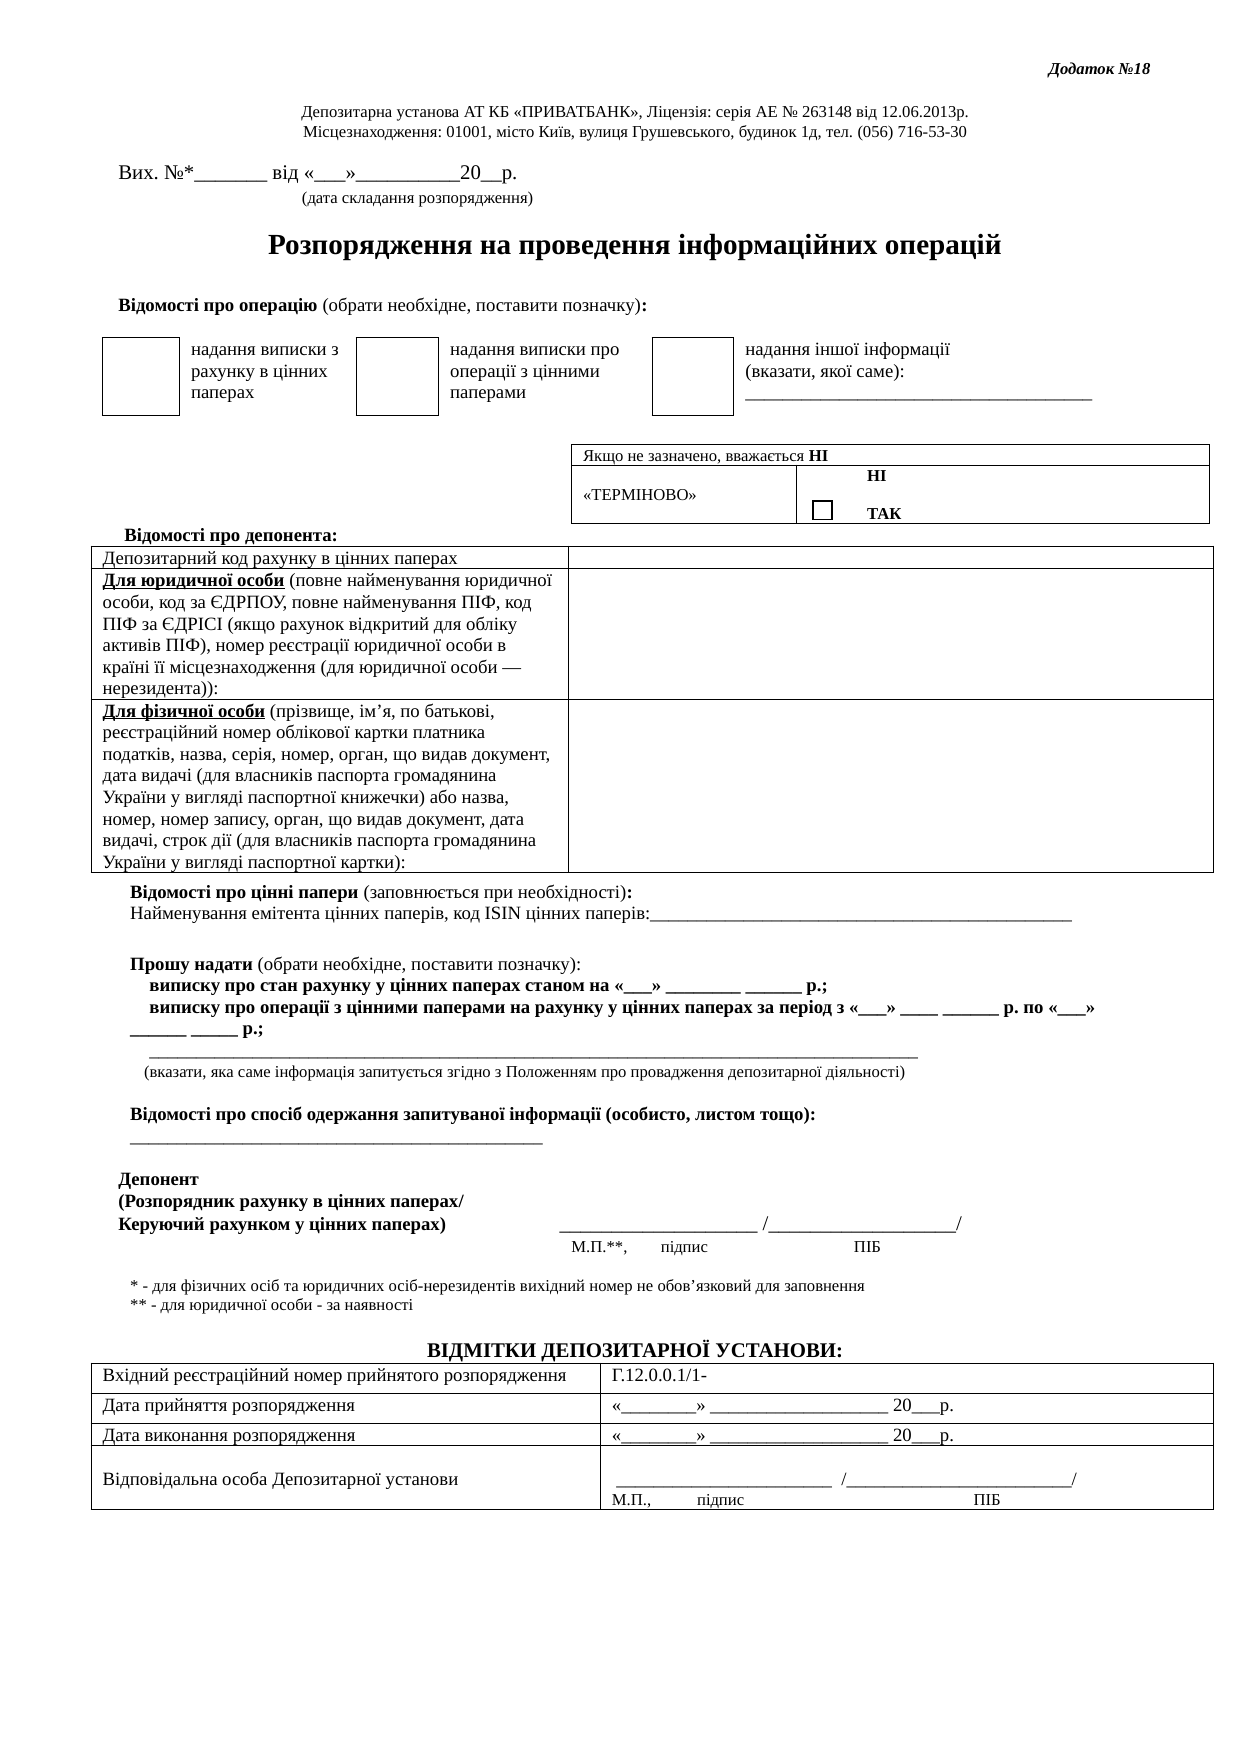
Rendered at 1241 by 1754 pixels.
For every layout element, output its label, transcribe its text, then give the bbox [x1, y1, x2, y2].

text * - для фізичних осіб та юридичних осіб-нерезидентів вихідний номер не обов’язковий для заповнення [130, 1276, 1152, 1295]
text  виписку про операції з цінними паперами на рахунку у цінних паперах за період з «___» ____ ______ р. по «___» ______ _____ р.; [130, 996, 1152, 1039]
table_header Депозитарний код рахунку в цінних паперах [92, 547, 568, 568]
text Відомості про депонента: [118, 524, 1152, 546]
table_cell Дата прийняття розпорядження [92, 1394, 600, 1423]
text Відомості про операцію (обрати необхідне, поставити позначку): [118, 294, 1152, 316]
table_header [103, 338, 179, 414]
table_header Вхідний реєстраційний номер прийнятого розпорядження [92, 1364, 600, 1393]
table_header надання виписки з рахунку в цінних паперах [180, 337, 356, 414]
text М.П.**, підпис ПІБ [130, 1235, 1152, 1257]
table_cell Для фізичної особи (прізвище, ім’я, по батькові, реєстраційний номер облікової картки платника податків, назва, серія, номер, орган, що видав документ, дата видачі (для власників паспорта громадянина України у вигляді паспортної книжечки) або назва, номер, номер запису, орган, що видав документ, дата видачі, строк дії (для власників паспорта громадянина України у вигляді паспортної картки): [92, 700, 568, 872]
table_cell Для юридичної особи (повне найменування юридичної особи, код за ЄДРПОУ, повне найменування ПІФ, код ПІФ за ЄДРІСІ (якщо рахунок відкритий для обліку активів ПІФ), номер реєстрації юридичної особи в країні її місцезнаходження (для юридичної особи — нерезидента)): [92, 569, 568, 699]
table_cell [569, 569, 1213, 699]
table_cell «________» ___________________ 20___р. [601, 1394, 1213, 1423]
text Місцезнаходження: 01001, місто Київ, вулиця Грушевського, будинок 1д, тел. (056) 716-53-30 [118, 121, 1152, 141]
text Відомості про цінні папери (заповнюється при необхідності): [118, 881, 1152, 902]
table_cell Відповідальна особа Депозитарної установи [92, 1446, 600, 1509]
table_header Г.12.0.0.1/1- [601, 1364, 1213, 1393]
text  виписку про стан рахунку у цінних паперах станом на «___» ________ ______ р.; [130, 974, 1152, 996]
table_header [569, 547, 1213, 568]
text ВІДМІТКИ ДЕПОЗИТАРНОЇ УСТАНОВИ: [118, 1338, 1152, 1362]
table_cell НІ ТАК [797, 466, 1209, 523]
table_cell _______________________ /________________________/ М.П., підпис ПІБ [601, 1446, 1213, 1509]
text Депонент [118, 1168, 1152, 1189]
table_header [357, 338, 438, 414]
text Депозитарна установа АТ КБ «ПРИВАТБАНК», Ліцензія: серія АЕ № 263148 від 12.06.2013р. [118, 102, 1152, 121]
text Найменування емітента цінних паперів, код ISIN цінних паперів:_____________________________________________ [130, 902, 1152, 924]
table_cell [569, 700, 1213, 872]
text Додаток №18 [118, 59, 1152, 78]
text Розпорядження на проведення інформаційних операцій [118, 227, 1152, 261]
table_cell «ТЕРМІНОВО» [572, 466, 796, 523]
table_header Якщо не зазначено, вважається НІ [572, 445, 1209, 464]
text (Розпорядник рахунку в цінних паперах/ [118, 1189, 1152, 1211]
text Керуючий рахунком у цінних паперах) ___________________ /__________________/ [118, 1211, 1152, 1235]
table_cell Дата виконання розпорядження [92, 1424, 600, 1445]
text Прошу надати (обрати необхідне, поставити позначку): [130, 952, 1152, 974]
table_header надання виписки про операції з цінними паперами [439, 337, 652, 414]
text  __________________________________________________________________________________ [130, 1039, 1152, 1060]
table_header [653, 338, 733, 414]
text (дата складання розпорядження) [118, 184, 1152, 208]
table_cell «________» ___________________ 20___р. [601, 1424, 1213, 1445]
text Відомості про спосіб одержання запитуваної інформації (особисто, листом тощо): ____________________________________________ [130, 1103, 1152, 1146]
text Вих. №*_______ від «___»__________20__р. [118, 160, 1152, 184]
text (вказати, яка саме інформація запитується згідно з Положенням про провадження депозитарної діяльності) [130, 1060, 1152, 1082]
text ** - для юридичної особи - за наявності [130, 1295, 1152, 1314]
table_header надання іншої інформації (вказати, якої саме): _____________________________________ [734, 337, 1206, 414]
